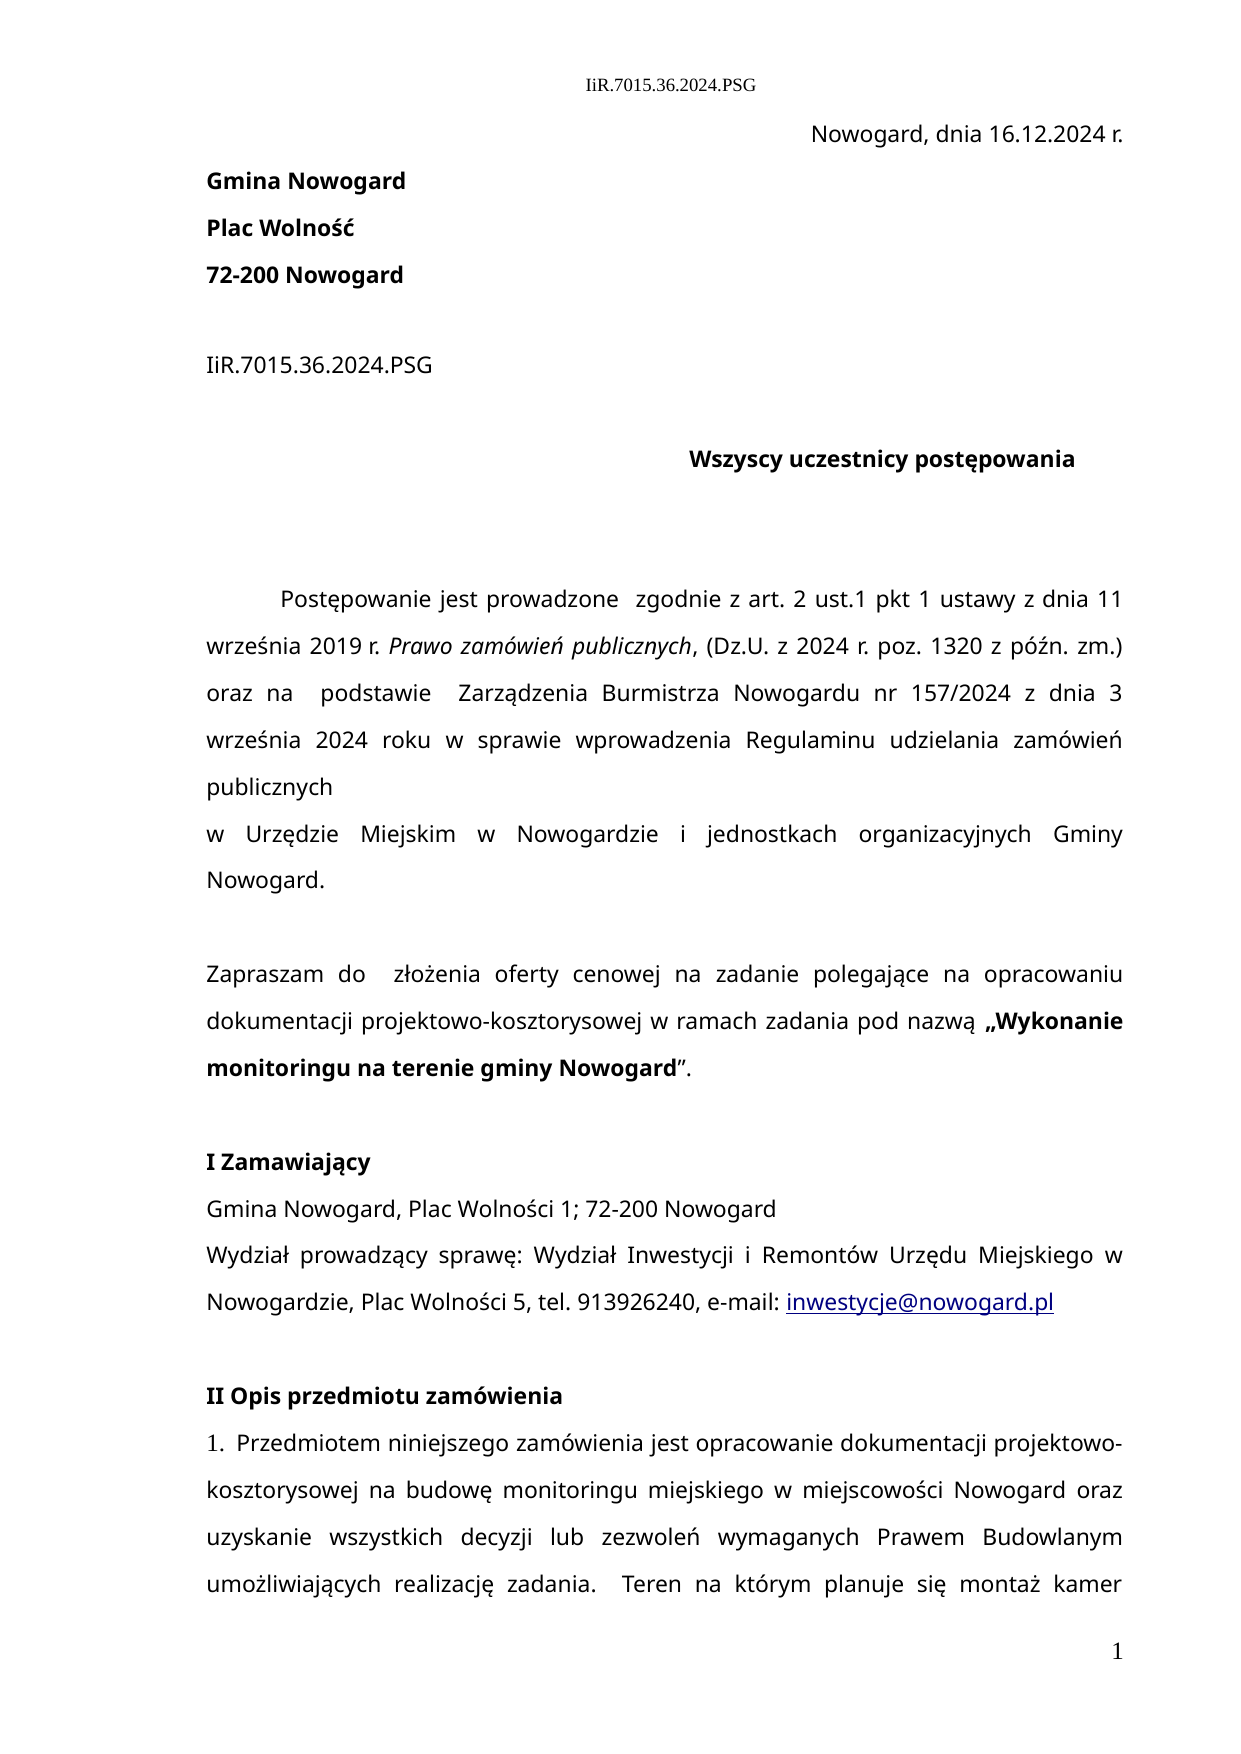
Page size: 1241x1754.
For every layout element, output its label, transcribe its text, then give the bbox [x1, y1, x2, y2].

list Przedmiotem niniejszego zamówienia jest opracowanie dokumentacji projektowo-kosztorysowej na budowę monitoringu miejskiego w miejscowości Nowogard oraz uzyskanie wszystkich decyzji lub zezwoleń wymaganych Prawem Budowlanym umożliwiających realizację zadania. Teren na którym planuje się montaż kamer [206, 1427, 1123, 1599]
text Gmina Nowogard, Plac Wolności 1; 72-200 Nowogard [206, 1192, 1123, 1224]
text II Opis przedmiotu zamówienia [206, 1380, 1123, 1411]
text Zapraszam do złożenia oferty cenowej na zadanie polegające na opracowaniu dokumentacji projektowo-kosztorysowej w ramach zadania pod nazwą „Wykonanie monitoringu na terenie gminy Nowogard”. [206, 958, 1123, 1083]
text Wszyscy uczestnicy postępowania [206, 442, 1123, 474]
text 72-200 Nowogard [206, 259, 1123, 290]
text Plac Wolność [206, 212, 1123, 243]
text I Zamawiający [206, 1146, 1123, 1177]
text Gmina Nowogard [206, 165, 1123, 196]
text IiR.7015.36.2024.PSG [206, 349, 1123, 380]
text Nowogard, dnia 16.12.2024 r. [206, 118, 1123, 149]
text Wydział prowadzący sprawę: Wydział Inwestycji i Remontów Urzędu Miejskiego w Nowogardzie, Plac Wolności 5, tel. 913926240, e-mail: inwestycje@nowogard.pl [206, 1239, 1123, 1317]
text Postępowanie jest prowadzone zgodnie z art. 2 ust.1 pkt 1 ustawy z dnia 11 września 2019 r. Prawo zamówień publicznych, (Dz.U. z 2024 r. poz. 1320 z późn. zm.) oraz na podstawie Zarządzenia Burmistrza Nowogardu nr 157/2024 z dnia 3 września 2024 roku w sprawie wprowadzenia Regulaminu udzielania zamówień publicznych w Urzędzie Miejskim w Nowogardzie i jednostkach organizacyjnych Gminy Nowogard. [206, 583, 1123, 896]
